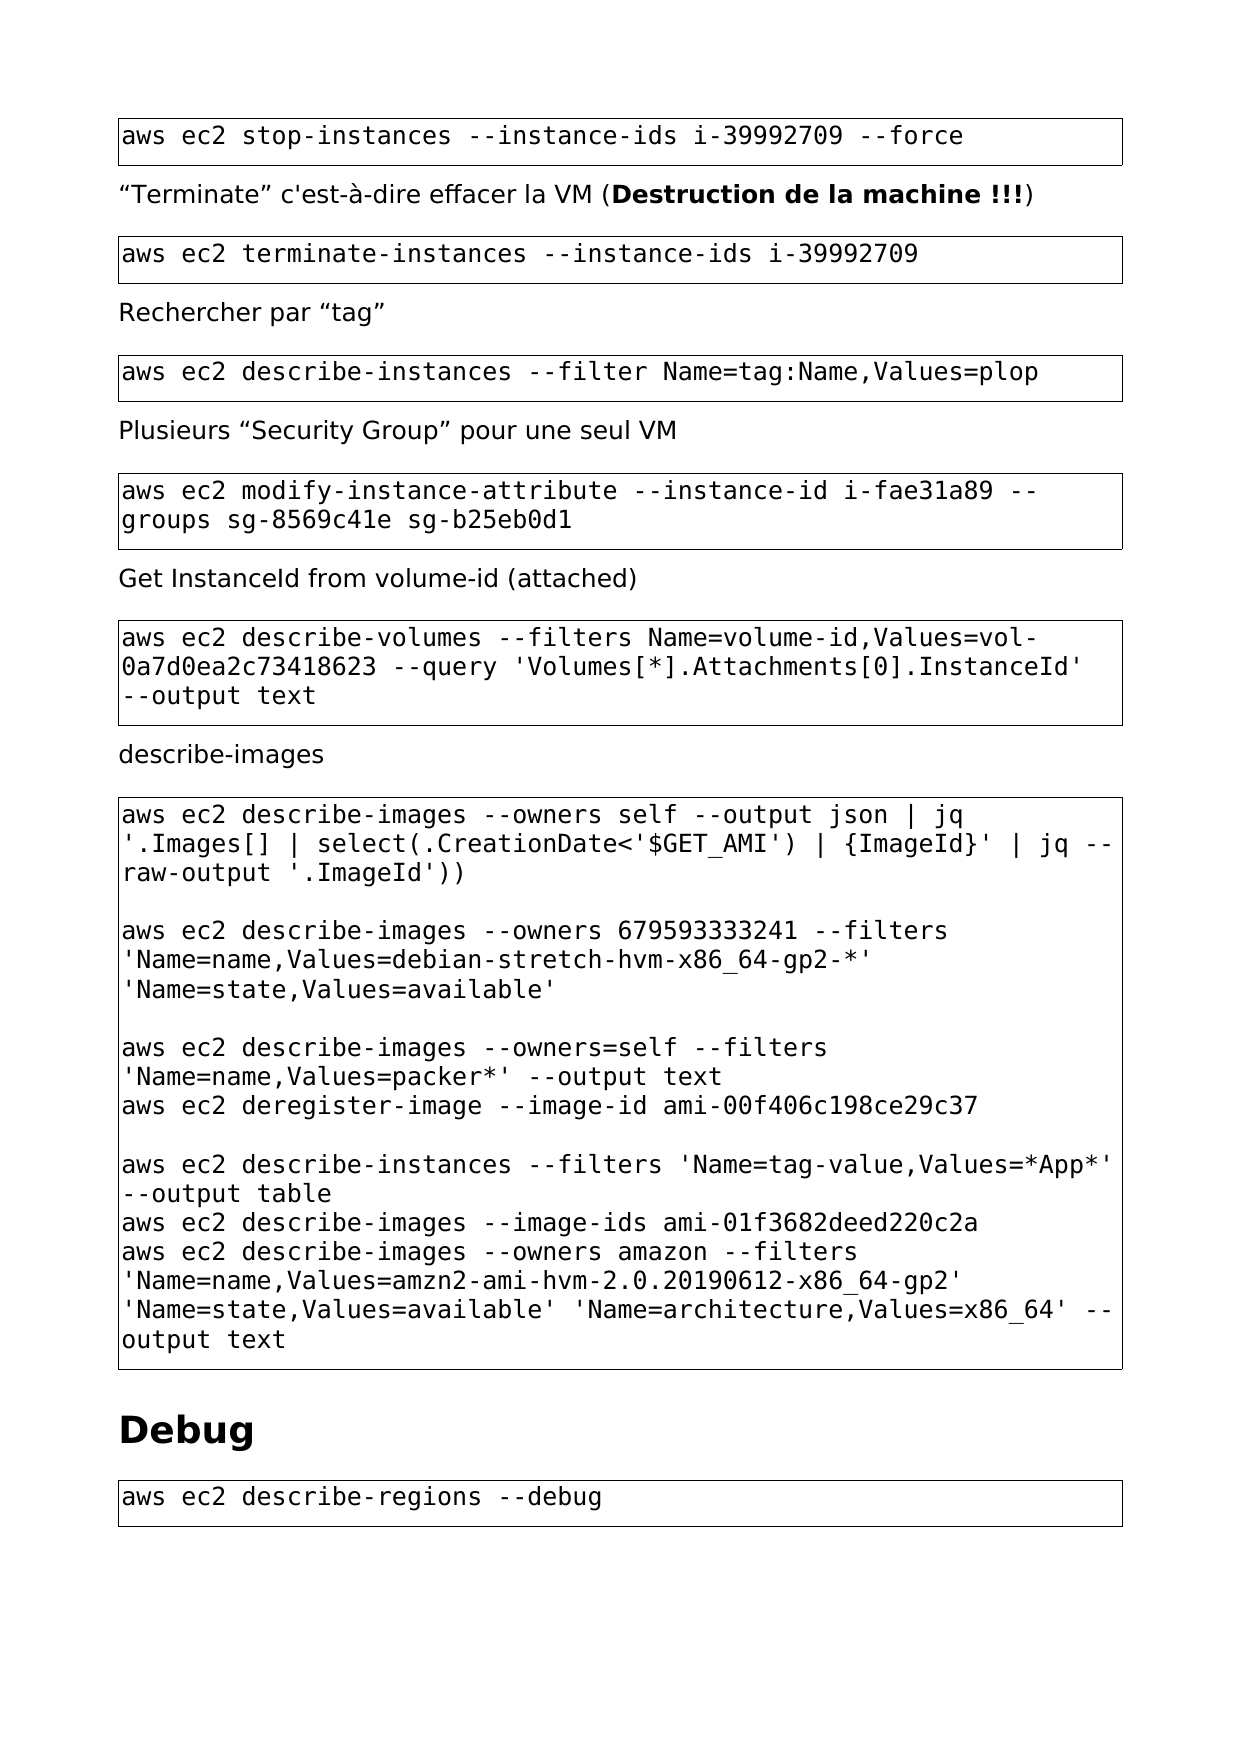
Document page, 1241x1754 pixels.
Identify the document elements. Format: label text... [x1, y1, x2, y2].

table_header aws ec2 describe-instances --filter Name=tag:Name,Values=plop [119, 356, 1122, 401]
subtitle Debug [118, 1408, 1122, 1452]
text Plusieurs “Security Group” pour une seul VM [118, 416, 1122, 446]
text Rechercher par “tag” [118, 298, 1122, 327]
text Get InstanceId from volume-id (attached) [118, 564, 1122, 593]
table_header aws ec2 terminate-instances --instance-ids i-39992709 [119, 237, 1122, 283]
text describe-images [118, 740, 1122, 769]
table_header aws ec2 describe-images --owners self --output json | jq '.Images[] | select(.CreationDate<'$GET_AMI') | {ImageId}' | jq --raw-output '.ImageId')) aws ec2 describe-images --owners 679593333241 --filters 'Name=name,Values=debian-stretch-hvm-x86_64-gp2-*' 'Name=state,Values=available' aws ec2 describe-images --owners=self --filters 'Name=name,Values=packer*' --output text aws ec2 deregister-image --image-id ami-00f406c198ce29c37 aws ec2 describe-instances --filters 'Name=tag-value,Values=*App*' --output table aws ec2 describe-images --image-ids ami-01f3682deed220c2a aws ec2 describe-images --owners amazon --filters 'Name=name,Values=amzn2-ami-hvm-2.0.20190612-x86_64-gp2' 'Name=state,Values=available' 'Name=architecture,Values=x86_64' --output text [119, 798, 1122, 1369]
table_header aws ec2 describe-regions --debug [119, 1481, 1122, 1526]
text “Terminate” c'est-à-dire effacer la VM (Destruction de la machine !!!) [118, 180, 1122, 209]
table_header aws ec2 modify-instance-attribute --instance-id i-fae31a89 --groups sg-8569c41e sg-b25eb0d1 [119, 474, 1122, 549]
table_header aws ec2 describe-volumes --filters Name=volume-id,Values=vol-0a7d0ea2c73418623 --query 'Volumes[*].Attachments[0].InstanceId' --output text [119, 621, 1122, 725]
table_header aws ec2 stop-instances --instance-ids i-39992709 --force [119, 119, 1122, 165]
